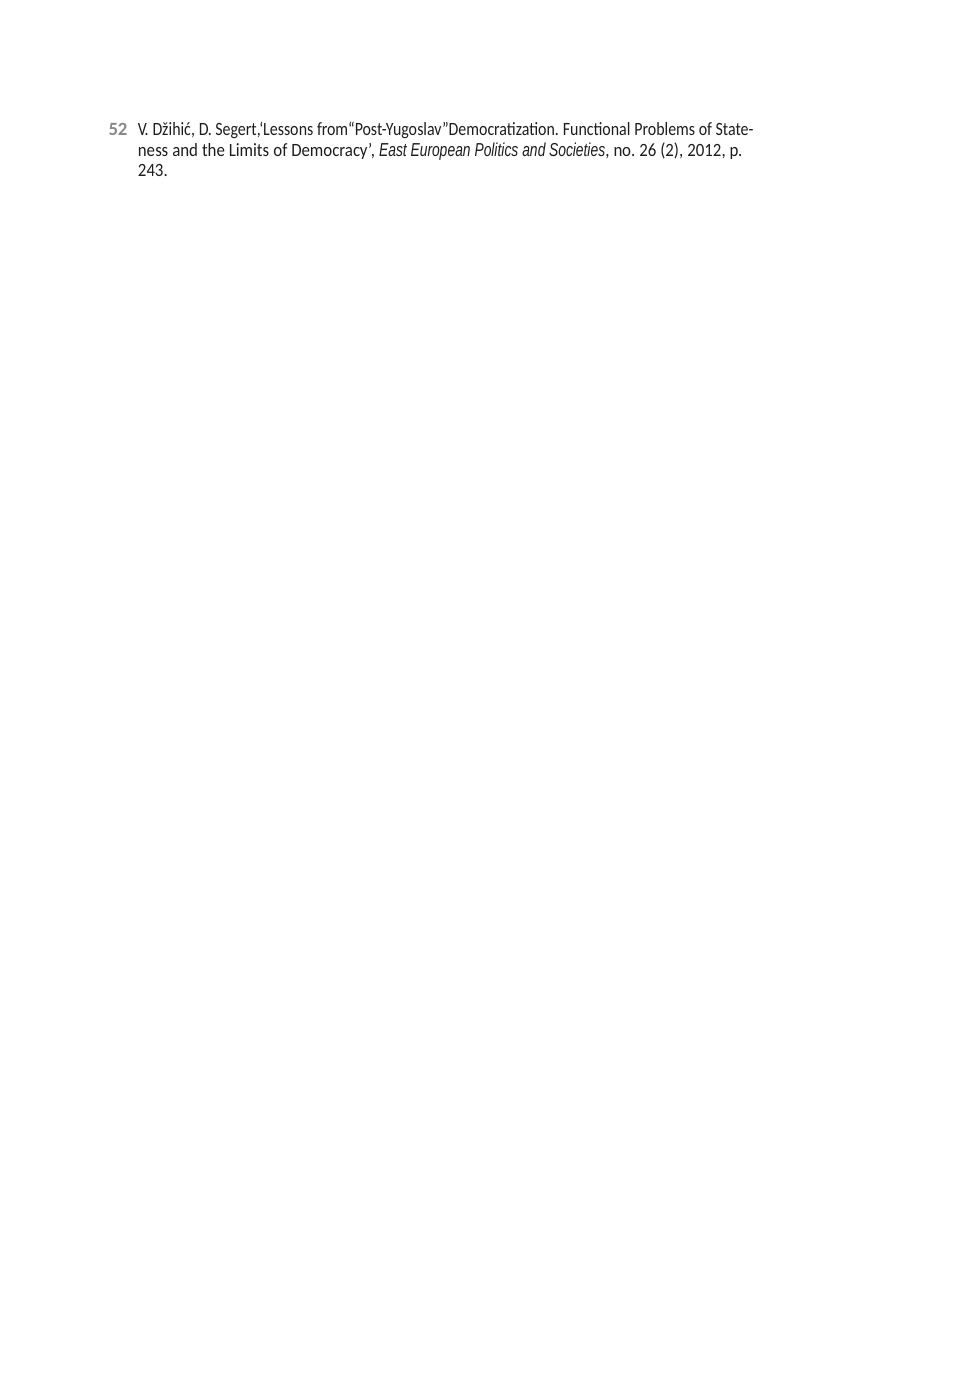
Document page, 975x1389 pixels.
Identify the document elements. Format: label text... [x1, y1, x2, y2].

list V. Džihić, D. Segert,‘Lessons from“Post-Yugoslav”Democratization. Functional Problems of State- ness and the Limits of Democracy’, East European Politics and Societies, no. 26 (2), 2012, p. 243. [108, 118, 759, 181]
